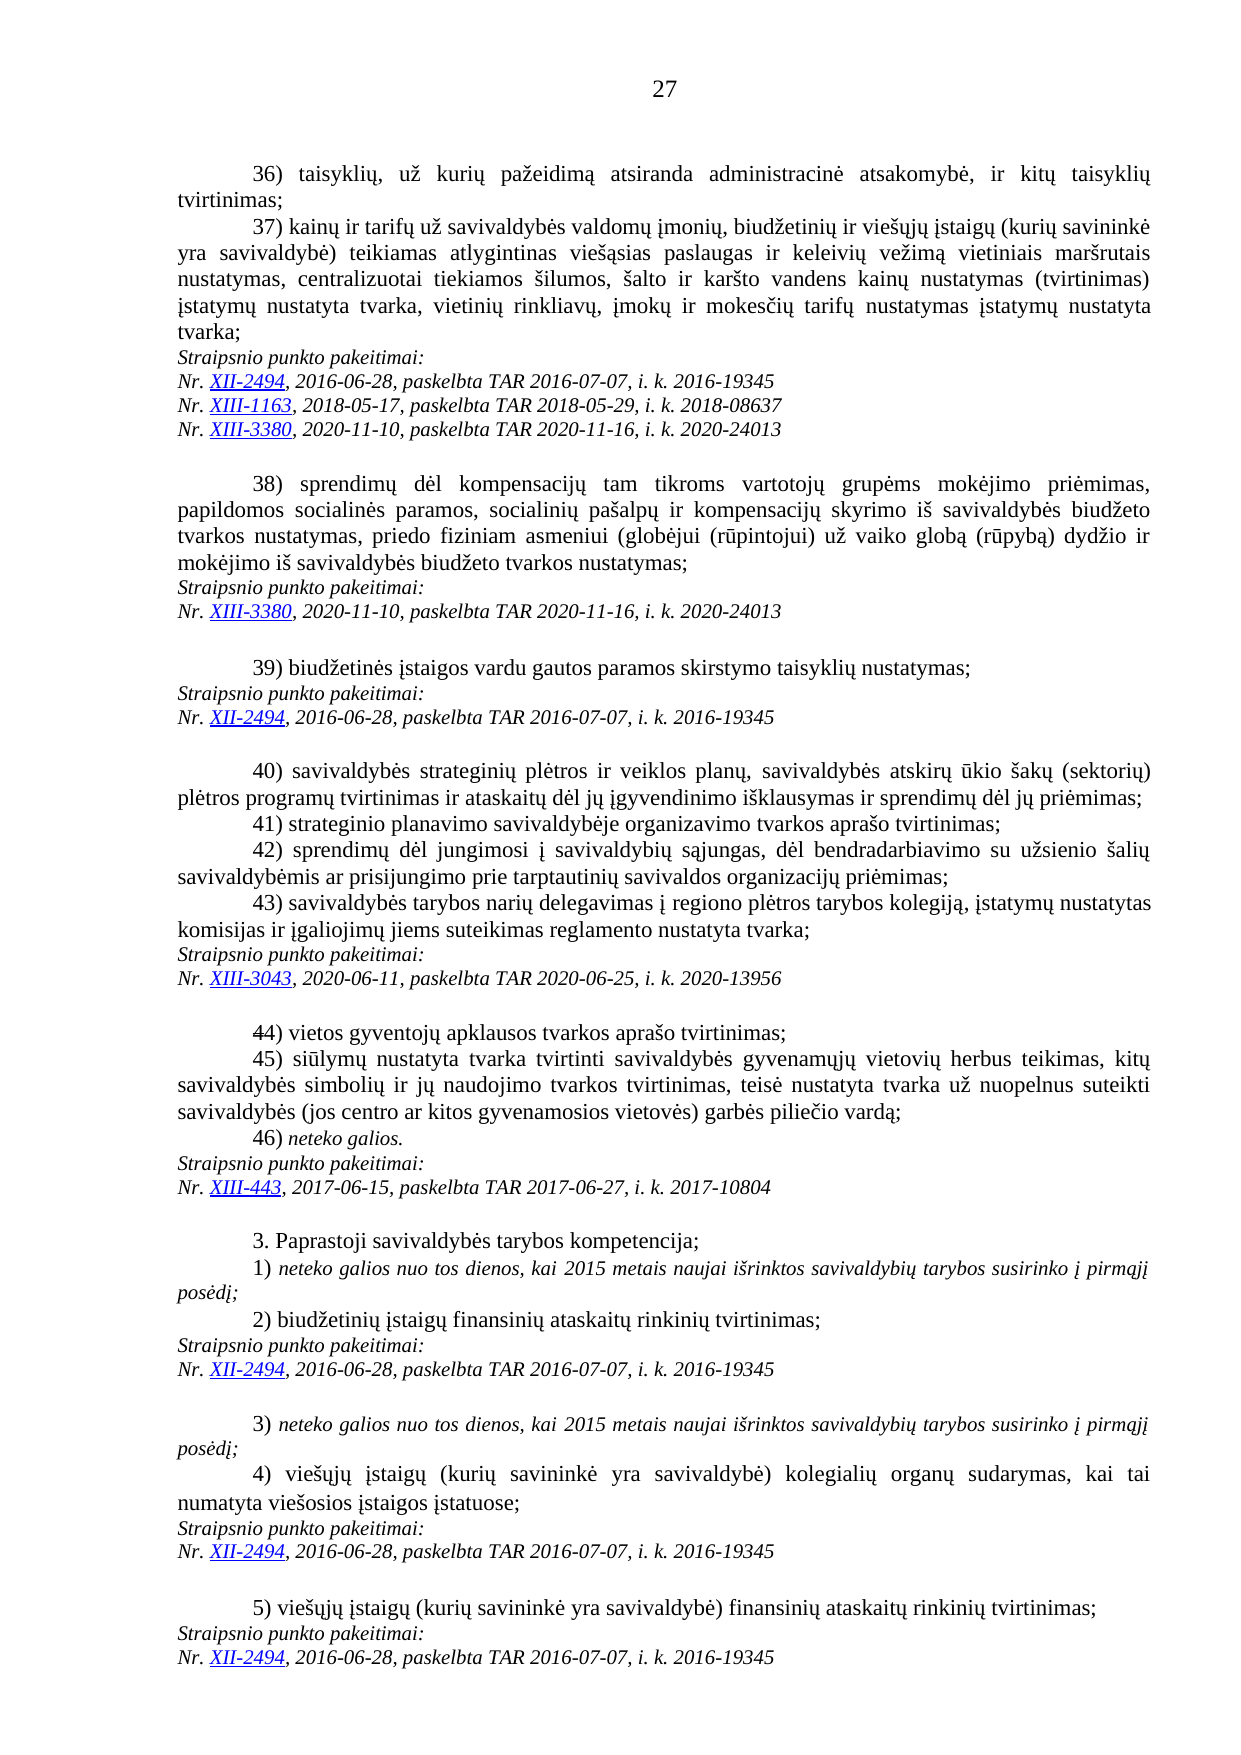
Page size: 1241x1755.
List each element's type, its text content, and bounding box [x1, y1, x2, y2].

text 2) biudžetinių įstaigų finansinių ataskaitų rinkinių tvirtinimas; [177, 1304, 1152, 1333]
text 46) neteko galios. [177, 1124, 1152, 1151]
text 43) savivaldybės tarybos narių delegavimas į regiono plėtros tarybos kolegiją, įstatymų nustatytas komisijas ir įgaliojimų jiems suteikimas reglamento nustatyta tvarka; [177, 889, 1152, 942]
text 40) savivaldybės strateginių plėtros ir veiklos planų, savivaldybės atskirų ūkio šakų (sektorių) plėtros programų tvirtinimas ir ataskaitų dėl jų įgyvendinimo išklausymas ir sprendimų dėl jų priėmimas; [177, 757, 1152, 810]
text 45) siūlymų nustatyta tvarka tvirtinti savivaldybės gyvenamųjų vietovių herbus teikimas, kitų savivaldybės simbolių ir jų naudojimo tvarkos tvirtinimas, teisė nustatyta tvarka už nuopelnus suteikti savivaldybės (jos centro ar kitos gyvenamosios vietovės) garbės piliečio vardą; [177, 1045, 1152, 1124]
text Nr. XIII-3380, 2020-11-10, paskelbta TAR 2020-11-16, i. k. 2020-24013 [177, 599, 1152, 623]
text 3. Paprastoji savivaldybės tarybos kompetencija; [177, 1227, 1152, 1254]
text Nr. XII-2494, 2016-06-28, paskelbta TAR 2016-07-07, i. k. 2016-19345 [177, 1645, 1152, 1669]
text 37) kainų ir tarifų už savivaldybės valdomų įmonių, biudžetinių ir viešųjų įstaigų (kurių savininkė yra savivaldybė) teikiamas atlygintinas viešąsias paslaugas ir keleivių vežimą vietiniais maršrutais nustatymas, centralizuotai tiekiamos šilumos, šalto ir karšto vandens kainų nustatymas (tvirtinimas) įstatymų nustatyta tvarka, vietinių rinkliavų, įmokų ir mokesčių tarifų nustatymas įstatymų nustatyta tvarka; [177, 213, 1152, 344]
text 3) neteko galios nuo tos dienos, kai 2015 metais naujai išrinktos savivaldybių tarybos susirinko į pirmąjį posėdį; [177, 1410, 1152, 1460]
text Straipsnio punkto pakeitimai: [177, 942, 1152, 966]
text 44) vietos gyventojų apklausos tvarkos aprašo tvirtinimas; [177, 1019, 1152, 1045]
text Straipsnio punkto pakeitimai: [177, 575, 1152, 599]
text Nr. XII-2494, 2016-06-28, paskelbta TAR 2016-07-07, i. k. 2016-19345 [177, 369, 1152, 393]
text Straipsnio punkto pakeitimai: [177, 1333, 1152, 1357]
text Straipsnio punkto pakeitimai: [177, 681, 1152, 705]
text Nr. XIII-3380, 2020-11-10, paskelbta TAR 2020-11-16, i. k. 2020-24013 [177, 417, 1152, 441]
text Straipsnio punkto pakeitimai: [177, 1621, 1152, 1645]
text 4) viešųjų įstaigų (kurių savininkė yra savivaldybė) kolegialių organų sudarymas, kai tai numatyta viešosios įstaigos įstatuose; [177, 1460, 1152, 1515]
text 38) sprendimų dėl kompensacijų tam tikroms vartotojų grupėms mokėjimo priėmimas, papildomos socialinės paramos, socialinių pašalpų ir kompensacijų skyrimo iš savivaldybės biudžeto tvarkos nustatymas, priedo fiziniam asmeniui (globėjui (rūpintojui) už vaiko globą (rūpybą) dydžio ir mokėjimo iš savivaldybės biudžeto tvarkos nustatymas; [177, 469, 1152, 575]
text 36) taisyklių, už kurių pažeidimą atsiranda administracinė atsakomybė, ir kitų taisyklių tvirtinimas; [177, 160, 1152, 213]
text Straipsnio punkto pakeitimai: [177, 344, 1152, 369]
text Nr. XIII-443, 2017-06-15, paskelbta TAR 2017-06-27, i. k. 2017-10804 [177, 1175, 1152, 1199]
text 1) neteko galios nuo tos dienos, kai 2015 metais naujai išrinktos savivaldybių tarybos susirinko į pirmąjį posėdį; [177, 1254, 1152, 1304]
text 5) viešųjų įstaigų (kurių savininkė yra savivaldybė) finansinių ataskaitų rinkinių tvirtinimas; [177, 1592, 1152, 1621]
text 39) biudžetinės įstaigos vardu gautos paramos skirstymo taisyklių nustatymas; [177, 652, 1152, 681]
text Nr. XII-2494, 2016-06-28, paskelbta TAR 2016-07-07, i. k. 2016-19345 [177, 1539, 1152, 1563]
text Nr. XII-2494, 2016-06-28, paskelbta TAR 2016-07-07, i. k. 2016-19345 [177, 1357, 1152, 1381]
text Straipsnio punkto pakeitimai: [177, 1151, 1152, 1175]
text Straipsnio punkto pakeitimai: [177, 1515, 1152, 1539]
text Nr. XII-2494, 2016-06-28, paskelbta TAR 2016-07-07, i. k. 2016-19345 [177, 705, 1152, 729]
text Nr. XIII-1163, 2018-05-17, paskelbta TAR 2018-05-29, i. k. 2018-08637 [177, 393, 1152, 417]
text 42) sprendimų dėl jungimosi į savivaldybių sąjungas, dėl bendradarbiavimo su užsienio šalių savivaldybėmis ar prisijungimo prie tarptautinių savivaldos organizacijų priėmimas; [177, 837, 1152, 889]
text 41) strateginio planavimo savivaldybėje organizavimo tvarkos aprašo tvirtinimas; [177, 810, 1152, 837]
text Nr. XIII-3043, 2020-06-11, paskelbta TAR 2020-06-25, i. k. 2020-13956 [177, 966, 1152, 990]
